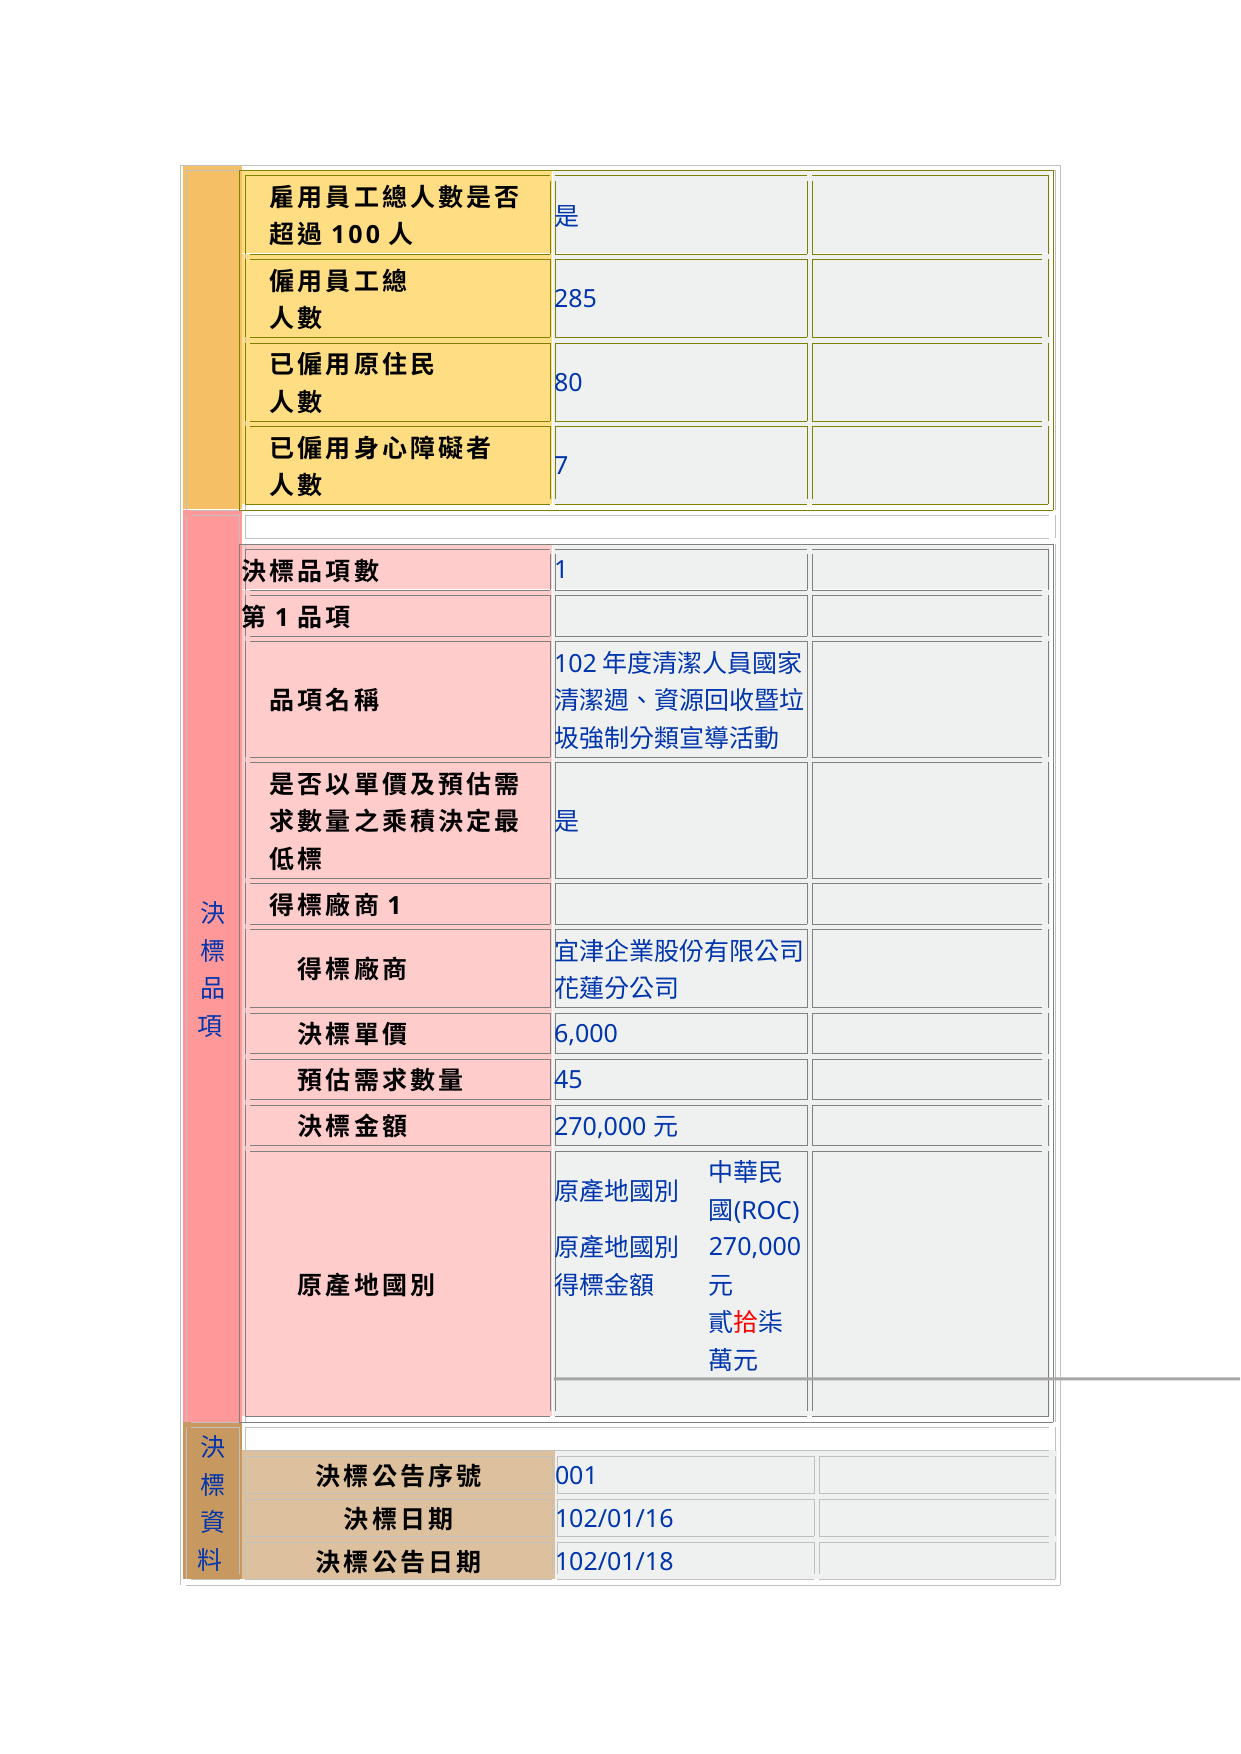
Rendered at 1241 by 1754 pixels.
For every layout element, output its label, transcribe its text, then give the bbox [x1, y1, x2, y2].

table_header 中華民國(ROC) [709, 1152, 807, 1227]
table_cell [810, 1381, 1048, 1416]
table_cell 原產地國別 [246, 1145, 552, 1416]
table_cell [242, 538, 1057, 1377]
table_cell 7 [553, 421, 810, 504]
table_cell 285 [553, 254, 810, 337]
table_cell [810, 878, 1050, 924]
table_cell [553, 878, 810, 924]
table_cell [810, 1053, 1050, 1099]
table_cell [242, 1423, 555, 1450]
table_cell [810, 590, 1050, 636]
table_cell 決 標 資 料 [183, 1422, 242, 1579]
table_cell 第1品項 [246, 590, 552, 636]
table_cell 102/01/16 [555, 1493, 817, 1536]
table_cell [1049, 545, 1053, 1377]
table_cell [810, 421, 1050, 504]
table_cell [246, 516, 555, 538]
table_cell 得標廠商1 [246, 878, 552, 924]
table_cell 決標公告日期 [242, 1536, 555, 1579]
table_cell 是否以單價及預估需 求數量之乘積決定最 低標 [246, 757, 552, 878]
table_cell [810, 171, 1050, 253]
table_cell [554, 1381, 808, 1415]
table_cell [556, 596, 807, 636]
table_cell [810, 1099, 1050, 1145]
table_cell 102年度清潔人員國家清潔週、資源回收暨垃圾強制分類宣導活動 [553, 636, 810, 757]
table_header 決標品項數 [246, 545, 552, 589]
table_cell [817, 1422, 1057, 1450]
table_cell [183, 166, 242, 509]
table_cell [556, 884, 807, 924]
table_cell [555, 516, 817, 538]
table_cell 決標金額 [246, 1099, 552, 1145]
table_cell [553, 1145, 810, 1377]
table_cell 270,000 元 [553, 1099, 810, 1145]
table_header 原產地國別 [556, 1152, 708, 1227]
table_cell 已僱用原住民 人數 [246, 337, 552, 421]
table_cell 80 [553, 337, 810, 421]
table_cell [810, 757, 1050, 878]
table_cell [810, 1007, 1050, 1053]
table_cell 270,000元 貳拾柒萬元 [709, 1227, 807, 1377]
table_cell [810, 254, 1050, 337]
table_cell 是 [553, 171, 810, 253]
table_cell 品項名稱 [246, 636, 552, 757]
table_cell [817, 510, 1057, 538]
table_cell [242, 166, 1057, 509]
table_cell [555, 511, 817, 515]
table_cell [810, 337, 1050, 421]
table_cell [246, 1428, 555, 1450]
table_cell [555, 1428, 817, 1450]
table_cell 001 [555, 1451, 817, 1493]
table_cell 預估需求數量 [246, 1053, 552, 1099]
table_cell 102/01/18 [555, 1536, 817, 1579]
table_cell 已僱用身心障礙者 人數 [246, 421, 552, 504]
table_cell [246, 545, 1053, 1422]
table_cell 宜津企業股份有限公司花蓮分公司 [553, 924, 810, 1007]
table_cell 決 標 品 項 [183, 510, 242, 1422]
table_cell 45 [553, 1053, 810, 1099]
table_cell 決標日期 [242, 1493, 555, 1536]
table_cell 決標單價 [246, 1007, 552, 1053]
table_cell [555, 1423, 817, 1427]
table_cell [810, 1145, 1050, 1377]
table_cell [242, 511, 555, 538]
table_cell 是 [553, 757, 810, 878]
table_cell [810, 636, 1050, 757]
table_cell [817, 1536, 1057, 1579]
table_cell [553, 590, 810, 636]
table_cell 僱用員工總 人數 [246, 254, 552, 337]
table_cell 6,000 [553, 1007, 810, 1053]
table_cell 決標公告序號 [242, 1450, 555, 1493]
table_cell 得標廠商 [246, 924, 552, 1007]
table_header 1 [553, 545, 810, 589]
table_cell [817, 1493, 1057, 1536]
table_cell [817, 1450, 1057, 1493]
table_cell [246, 171, 1053, 509]
table_cell 原產地國別 得標金額 [556, 1227, 708, 1377]
table_header [810, 545, 1050, 589]
table_cell [810, 924, 1050, 1007]
table_cell 雇用員工總人數是否 超過100人 [242, 171, 552, 253]
